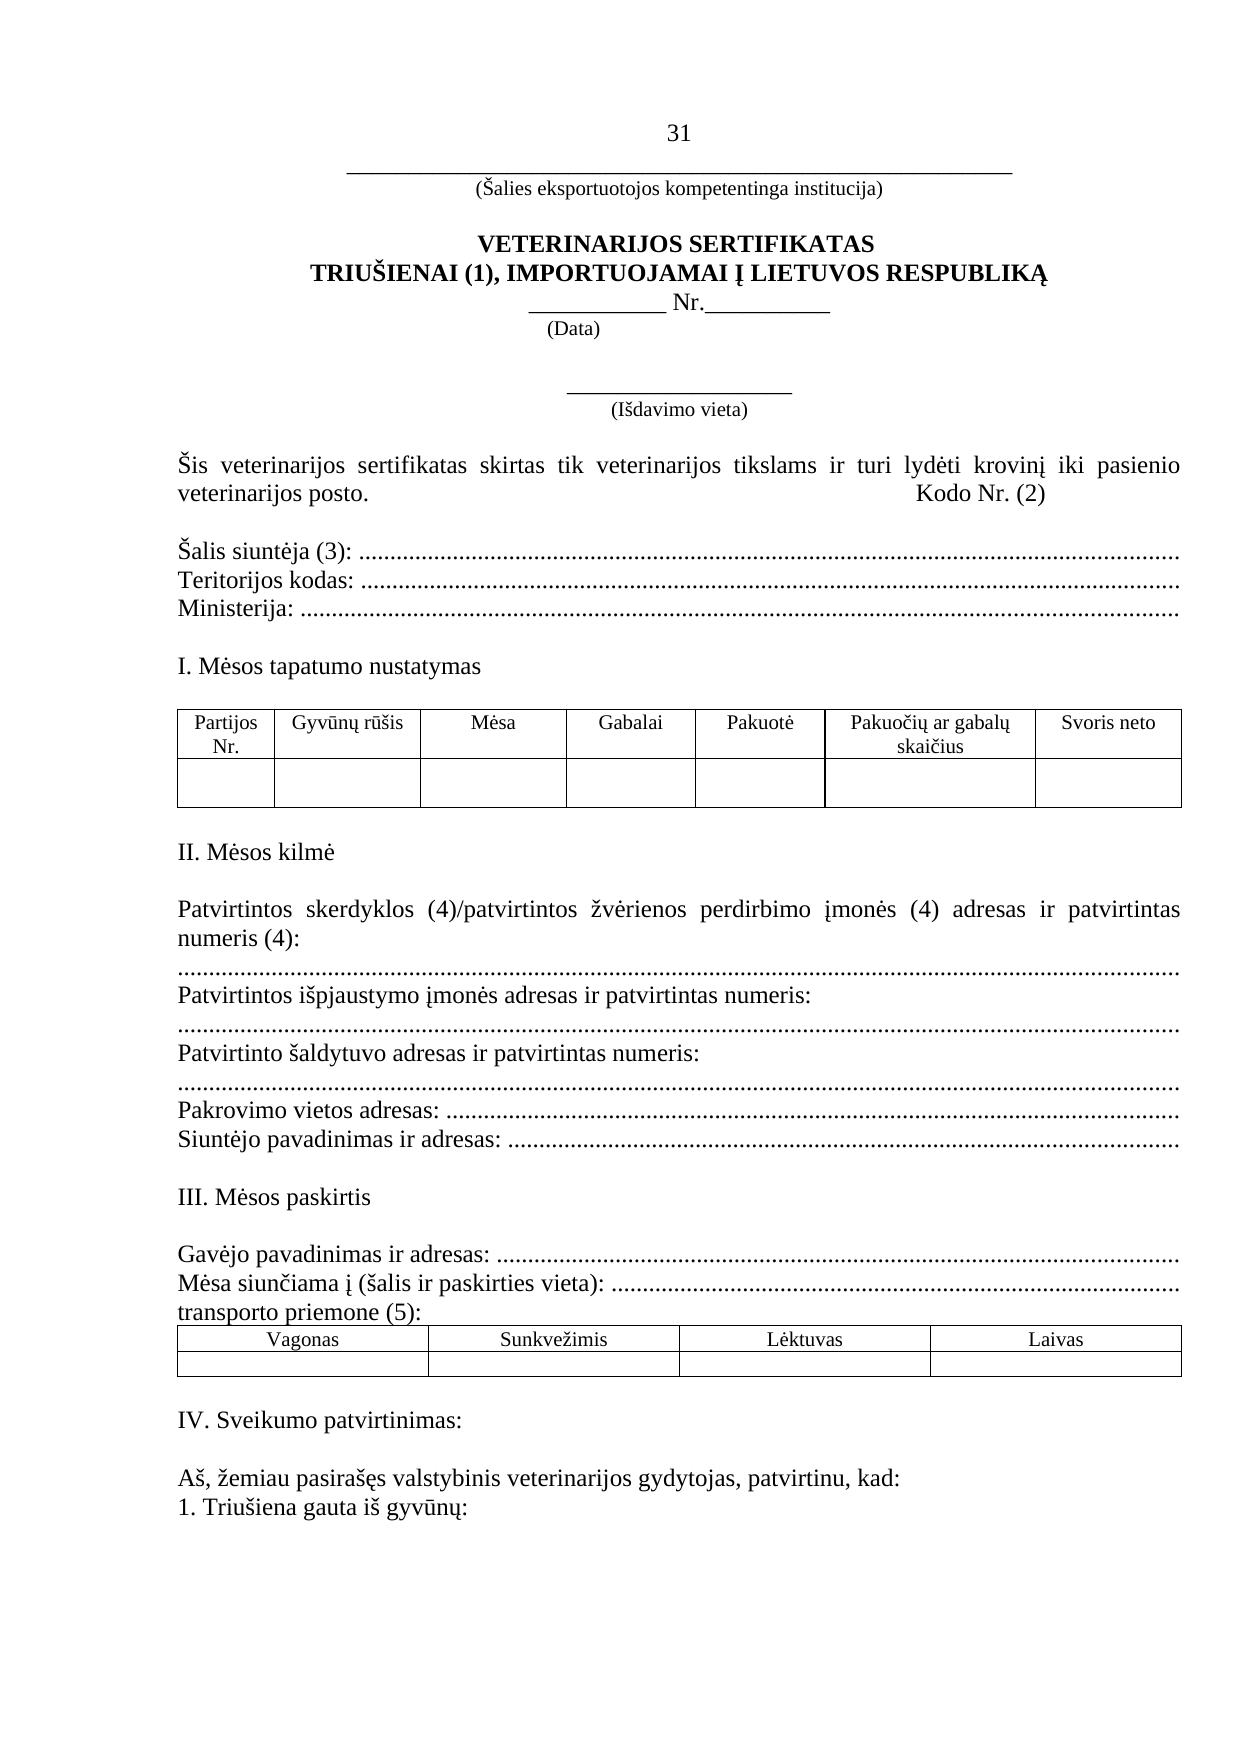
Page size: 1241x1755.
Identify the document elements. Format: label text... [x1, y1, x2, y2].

text II. Mėsos kilmė [177, 837, 1181, 865]
text Siuntėjo pavadinimas ir adresas: [177, 1124, 1181, 1153]
table_header Partijos Nr. [178, 710, 274, 758]
text (Data) [177, 315, 1181, 339]
text (Šalies eksportuotojos kompetentinga institucija) [177, 176, 1181, 200]
text Pakrovimo vietos adresas: [177, 1095, 1181, 1124]
table_header Vagonas [178, 1326, 428, 1351]
text Patvirtintos išpjaustymo įmonės adresas ir patvirtintas numeris: [177, 980, 1181, 1009]
table_header Gyvūnų rūšis [275, 710, 420, 758]
table_header Gabalai [567, 710, 695, 758]
table_cell [178, 759, 274, 807]
table_header Laivas [931, 1326, 1181, 1351]
text Aš, žemiau pasirašęs valstybinis veterinarijos gydytojas, patvirtinu, kad: [177, 1463, 1181, 1492]
text Patvirtintos skerdyklos (4)/patvirtintos žvėrienos perdirbimo įmonės (4) adresas ir patvirtintas numeris (4): [177, 894, 1181, 952]
text Mėsa siunčiama į (šalis ir paskirties vieta): [177, 1268, 1181, 1297]
text (Išdavimo vieta) [177, 397, 1181, 421]
text TRIUŠIENAI (1), IMPORTUOJAMAI Į LIETUVOS RESPUBLIKĄ [177, 258, 1181, 287]
text transporto priemone (5): [177, 1297, 1181, 1325]
table_header Svoris neto [1036, 710, 1181, 758]
table_cell [421, 759, 566, 807]
text III. Mėsos paskirtis [177, 1182, 1181, 1210]
text IV. Sveikumo patvirtinimas: [177, 1405, 1181, 1434]
table_cell [826, 759, 1035, 807]
table_cell [567, 759, 695, 807]
text ___________ Nr.__________ [177, 287, 1181, 315]
table_cell [275, 759, 420, 807]
text Šalis siuntėja (3): [177, 536, 1181, 565]
table_cell [429, 1352, 679, 1376]
text __________________ [177, 368, 1181, 397]
table_cell [931, 1352, 1181, 1376]
table_header Pakuotė [696, 710, 824, 758]
text VETERINARIJOS SERTIFIKATAS [177, 229, 1181, 258]
text 1. Triušiena gauta iš gyvūnų: [177, 1492, 1181, 1520]
table_header Lėktuvas [680, 1326, 930, 1351]
text Teritorijos kodas: [177, 565, 1181, 593]
table_cell [696, 759, 824, 807]
table_cell [1036, 759, 1181, 807]
table_header Sunkvežimis [429, 1326, 679, 1351]
text Šis veterinarijos sertifikatas skirtas tik veterinarijos tikslams ir turi lydėti krovinį iki pasienio veterinarijos posto. Kodo Nr. (2) [177, 450, 1181, 507]
table_cell [680, 1352, 930, 1376]
text Ministerija: [177, 593, 1181, 622]
text I. Mėsos tapatumo nustatymas [177, 651, 1181, 680]
table_header Pakuočių ar gabalų skaičius [826, 710, 1035, 758]
text Gavėjo pavadinimas ir adresas: [177, 1239, 1181, 1268]
table_cell [178, 1352, 428, 1376]
text Patvirtinto šaldytuvo adresas ir patvirtintas numeris: [177, 1038, 1181, 1067]
table_header Mėsa [421, 710, 566, 758]
